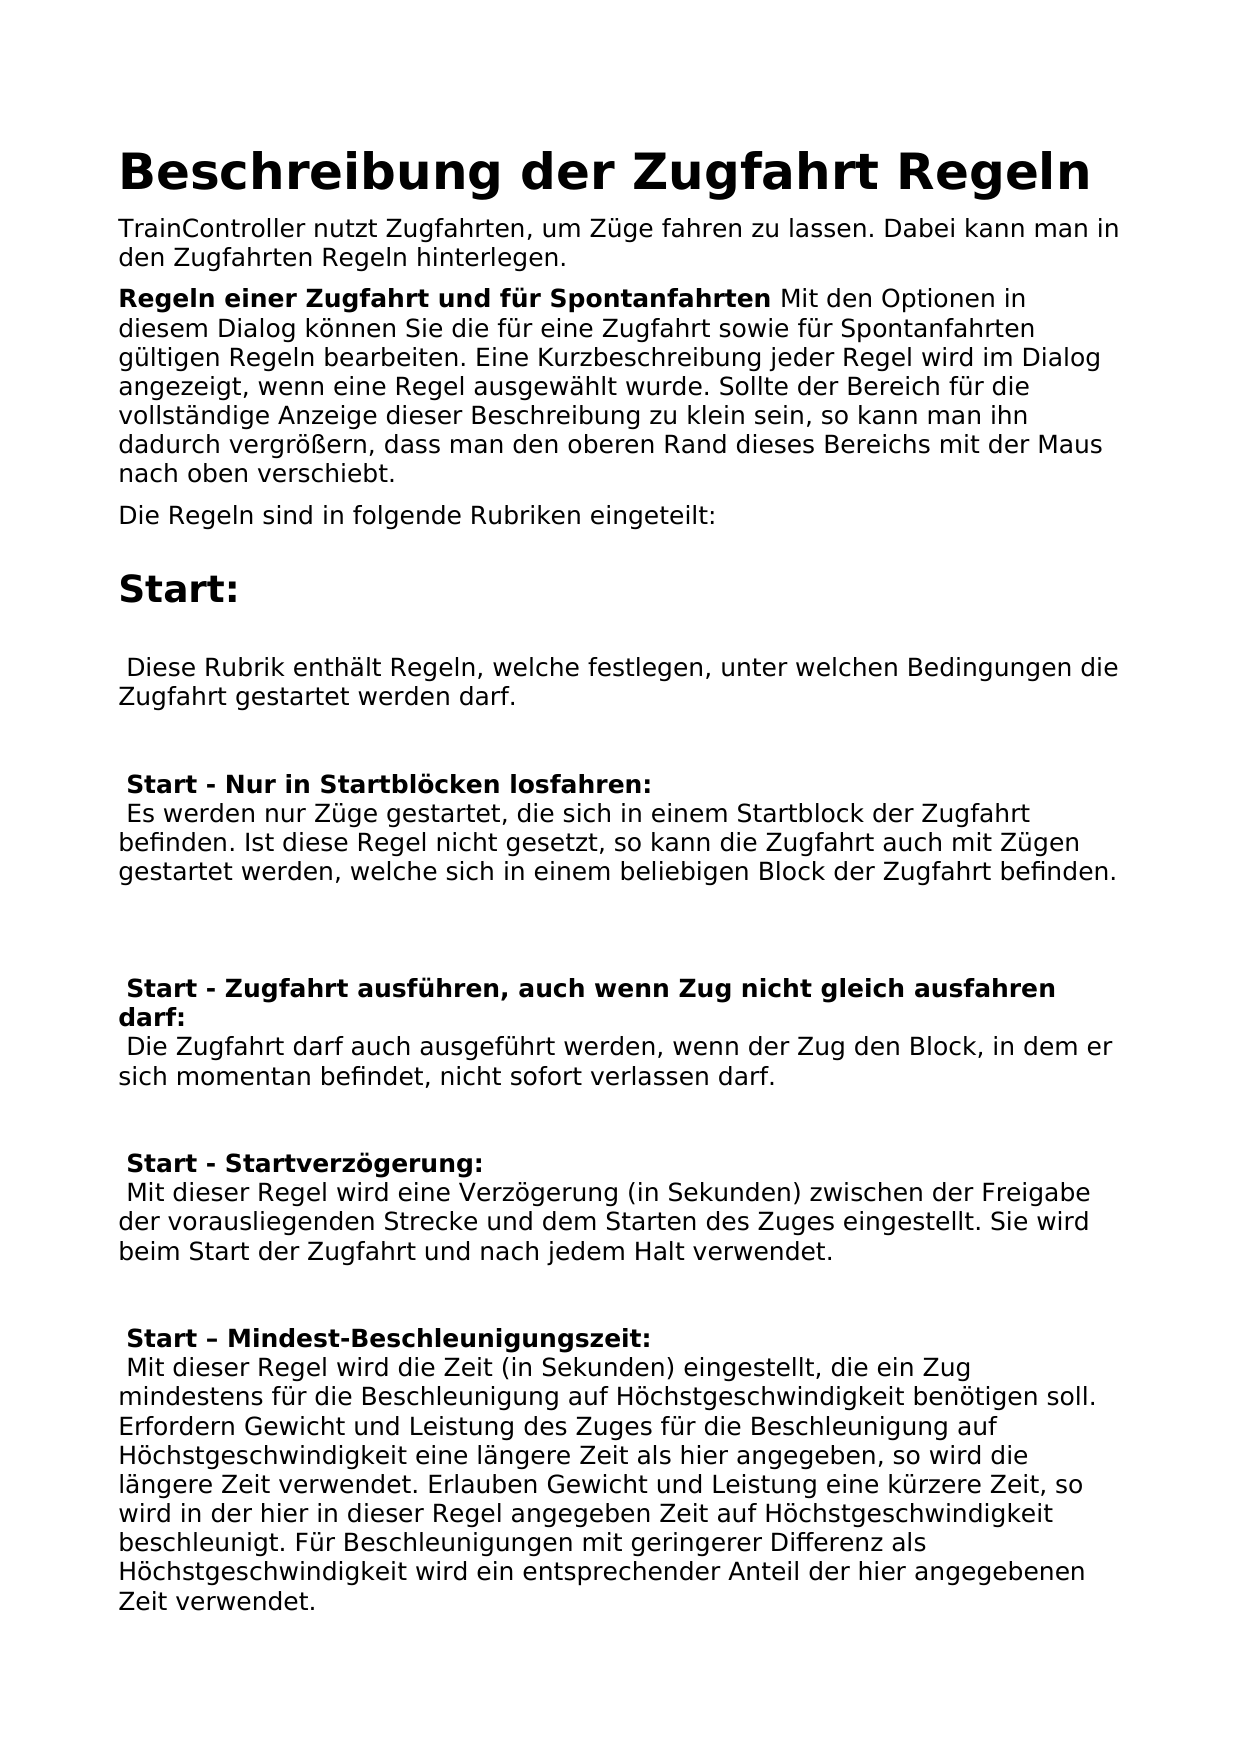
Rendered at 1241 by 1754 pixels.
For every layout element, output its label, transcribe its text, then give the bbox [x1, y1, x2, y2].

text Regeln einer Zugfahrt und für Spontanfahrten Mit den Optionen in diesem Dialog können Sie die für eine Zugfahrt sowie für Spontanfahrten gültigen Regeln bearbeiten. Eine Kurzbeschreibung jeder Regel wird im Dialog angezeigt, wenn eine Regel ausgewählt wurde. Sollte der Bereich für die vollständige Anzeige dieser Beschreibung zu klein sein, so kann man ihn dadurch vergrößern, dass man den oberen Rand dieses Bereichs mit der Maus nach oben verschiebt. [118, 285, 1122, 489]
text Die Regeln sind in folgende Rubriken eingeteilt: [118, 501, 1122, 531]
subtitle Beschreibung der Zugfahrt Regeln [118, 143, 1122, 201]
text Diese Rubrik enthält Regeln, welche festlegen, unter welchen Bedingungen die Zugfahrt gestartet werden darf. Start - Nur in Startblöcken losfahren: Es werden nur Züge gestartet, die sich in einem Startblock der Zugfahrt befinden. Ist diese Regel nicht gesetzt, so kann die Zugfahrt auch mit Zügen gestartet werden, welche sich in einem beliebigen Block der Zugfahrt befinden. Start - Zugfahrt ausführen, auch wenn Zug nicht gleich ausfahren darf: Die Zugfahrt darf auch ausgeführt werden, wenn der Zug den Block, in dem er sich momentan befindet, nicht sofort verlassen darf. Start - Startverzögerung: Mit dieser Regel wird eine Verzögerung (in Sekunden) zwischen der Freigabe der vorausliegenden Strecke und dem Starten des Zuges eingestellt. Sie wird beim Start der Zugfahrt und nach jedem Halt verwendet. Start – Mindest-Beschleunigungszeit: Mit dieser Regel wird die Zeit (in Sekunden) eingestellt, die ein Zug mindestens für die Beschleunigung auf Höchstgeschwindigkeit benötigen soll. Erfordern Gewicht und Leistung des Zuges für die Beschleunigung auf Höchstgeschwindigkeit eine längere Zeit als hier angegeben, so wird die längere Zeit verwendet. Erlauben Gewicht und Leistung eine kürzere Zeit, so wird in der hier in dieser Regel angegeben Zeit auf Höchstgeschwindigkeit beschleunigt. Für Beschleunigungen mit geringerer Differenz als Höchstgeschwindigkeit wird ein entsprechender Anteil der hier angegebenen Zeit verwendet. [118, 624, 1122, 1616]
text TrainController nutzt Zugfahrten, um Züge fahren zu lassen. Dabei kann man in den Zugfahrten Regeln hinterlegen. [118, 214, 1122, 272]
subtitle Start: [118, 568, 1122, 612]
